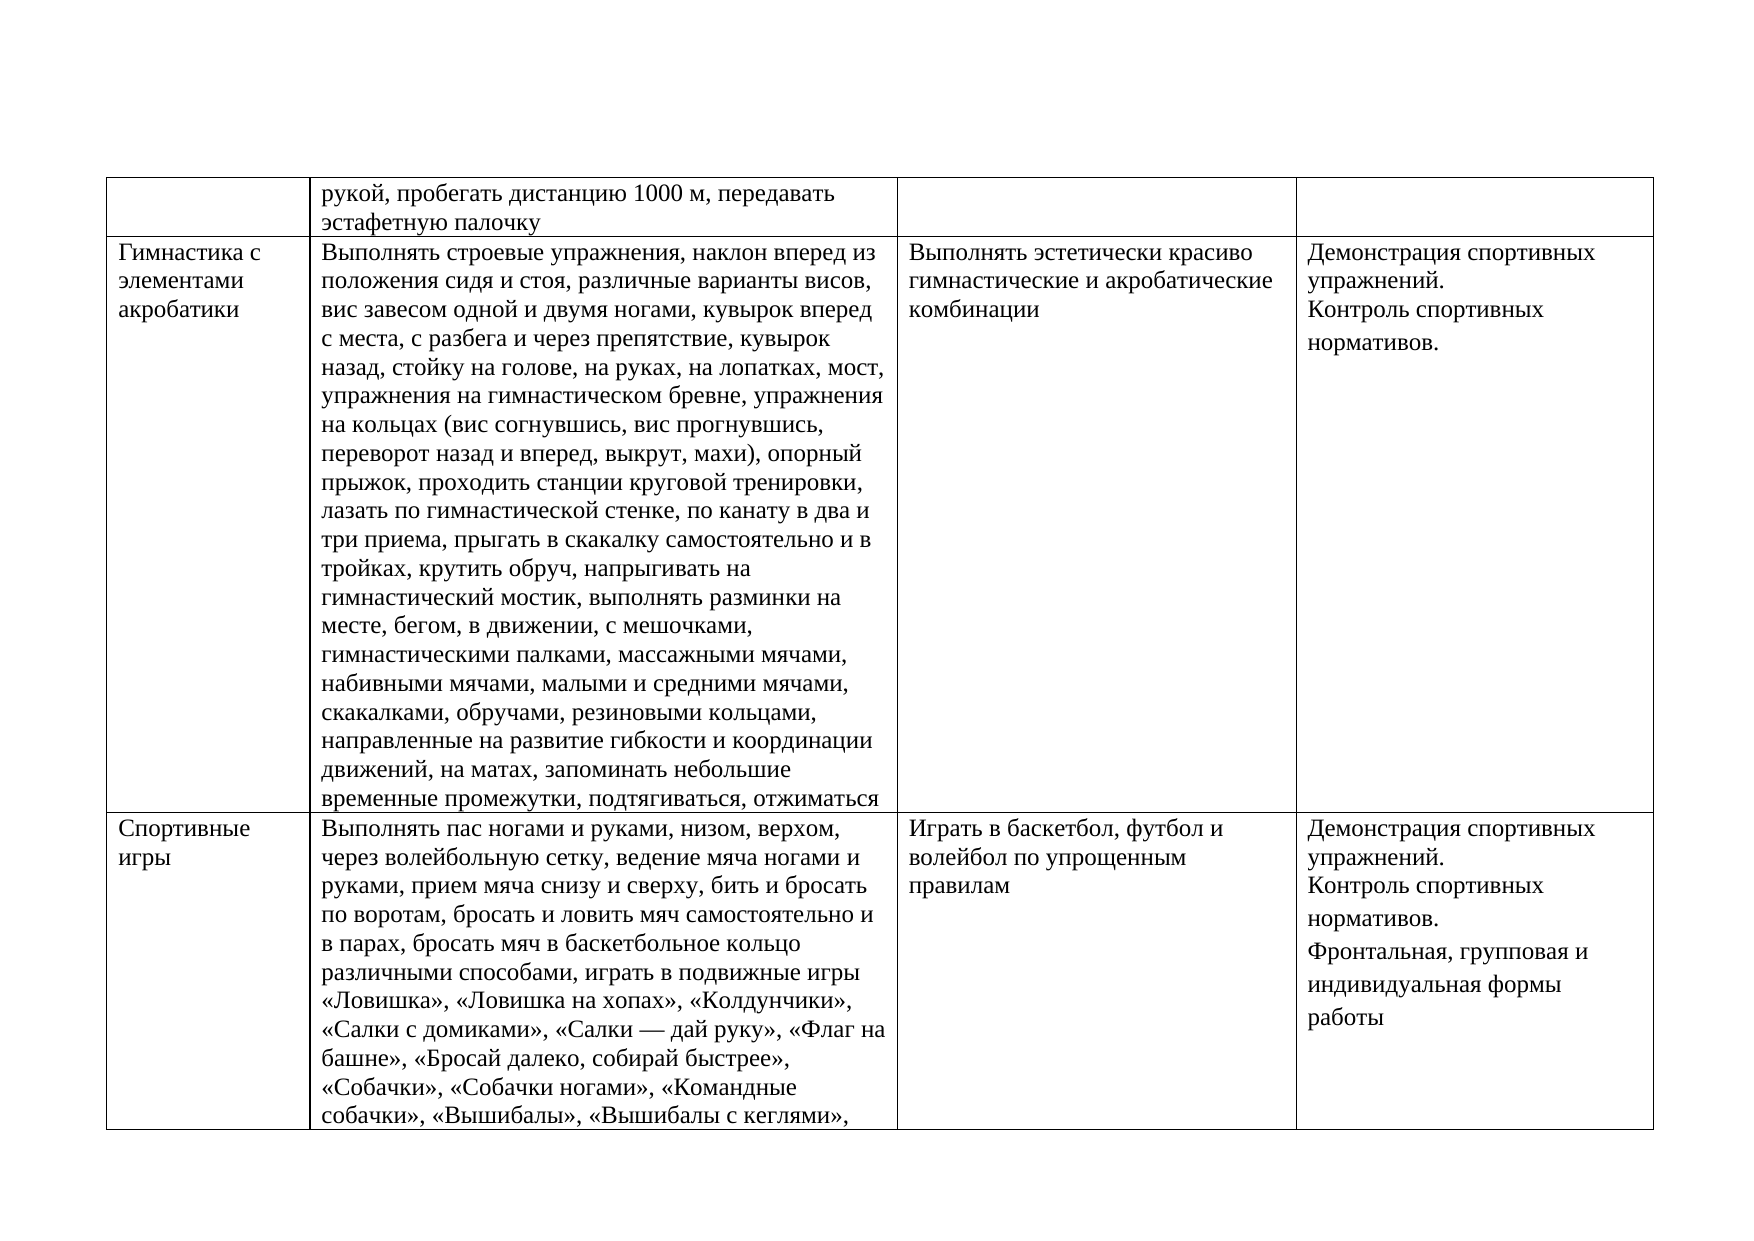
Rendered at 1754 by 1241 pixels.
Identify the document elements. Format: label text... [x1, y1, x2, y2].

table_cell Выполнять эстетически красиво гимнастические и акробатические комбинации [898, 237, 1296, 812]
table_cell Демонстрация спортивных упражнений. Контроль спортивных нормативов. [1297, 237, 1653, 812]
table_cell Играть в баскетбол, футбол и волейбол по упрощенным правилам [898, 813, 1296, 1129]
table_cell [107, 178, 309, 236]
table_cell рукой, пробегать дистанцию 1000 м, передавать эстафетную палочку [311, 178, 897, 236]
table_cell Выполнять пас ногами и руками, низом, верхом, через волейбольную сетку, ведение мяча ногами и руками, прием мяча снизу и сверху, бить и бросать по воротам, бросать и ловить мяч самостоятельно и в парах, бросать мяч в баскетбольное кольцо различными способами, играть в подвижные игры «Ловишка», «Ловишка на хопах», «Колдунчики», «Салки с домиками», «Салки — дай руку», «Флаг на башне», «Бросай далеко, собирай быстрее», «Собачки», «Собачки ногами», «Командные собачки», «Вышибалы», «Вышибалы с кеглями», [311, 813, 897, 1129]
table_cell Гимнастика с элементами акробатики [107, 237, 309, 812]
table_cell Спортивные игры [107, 813, 309, 1129]
table_cell [898, 178, 1296, 236]
table_cell [1297, 178, 1653, 236]
table_cell Демонстрация спортивных упражнений. Контроль спортивных нормативов. Фронтальная, групповая и индивидуальная формы работы [1297, 813, 1653, 1129]
table_cell Выполнять строевые упражнения, наклон вперед из положения сидя и стоя, различные варианты висов, вис завесом одной и двумя ногами, кувырок вперед с места, с разбега и через препятствие, кувырок назад, стойку на голове, на руках, на лопатках, мост, упражнения на гимнастическом бревне, упражнения на кольцах (вис согнувшись, вис прогнувшись, переворот назад и вперед, выкрут, махи), опорный прыжок, проходить станции круговой тренировки, лазать по гимнастической стенке, по канату в два и три приема, прыгать в скакалку самостоятельно и в тройках, крутить обруч, напрыгивать на гимнастический мостик, выполнять разминки на месте, бегом, в движении, с мешочками, гимнастическими палками, массажными мячами, набивными мячами, малыми и средними мячами, скакалками, обручами, резиновыми кольцами, направленные на развитие гибкости и координации движений, на матах, запоминать небольшие временные промежутки, подтягиваться, отжиматься [311, 237, 897, 812]
